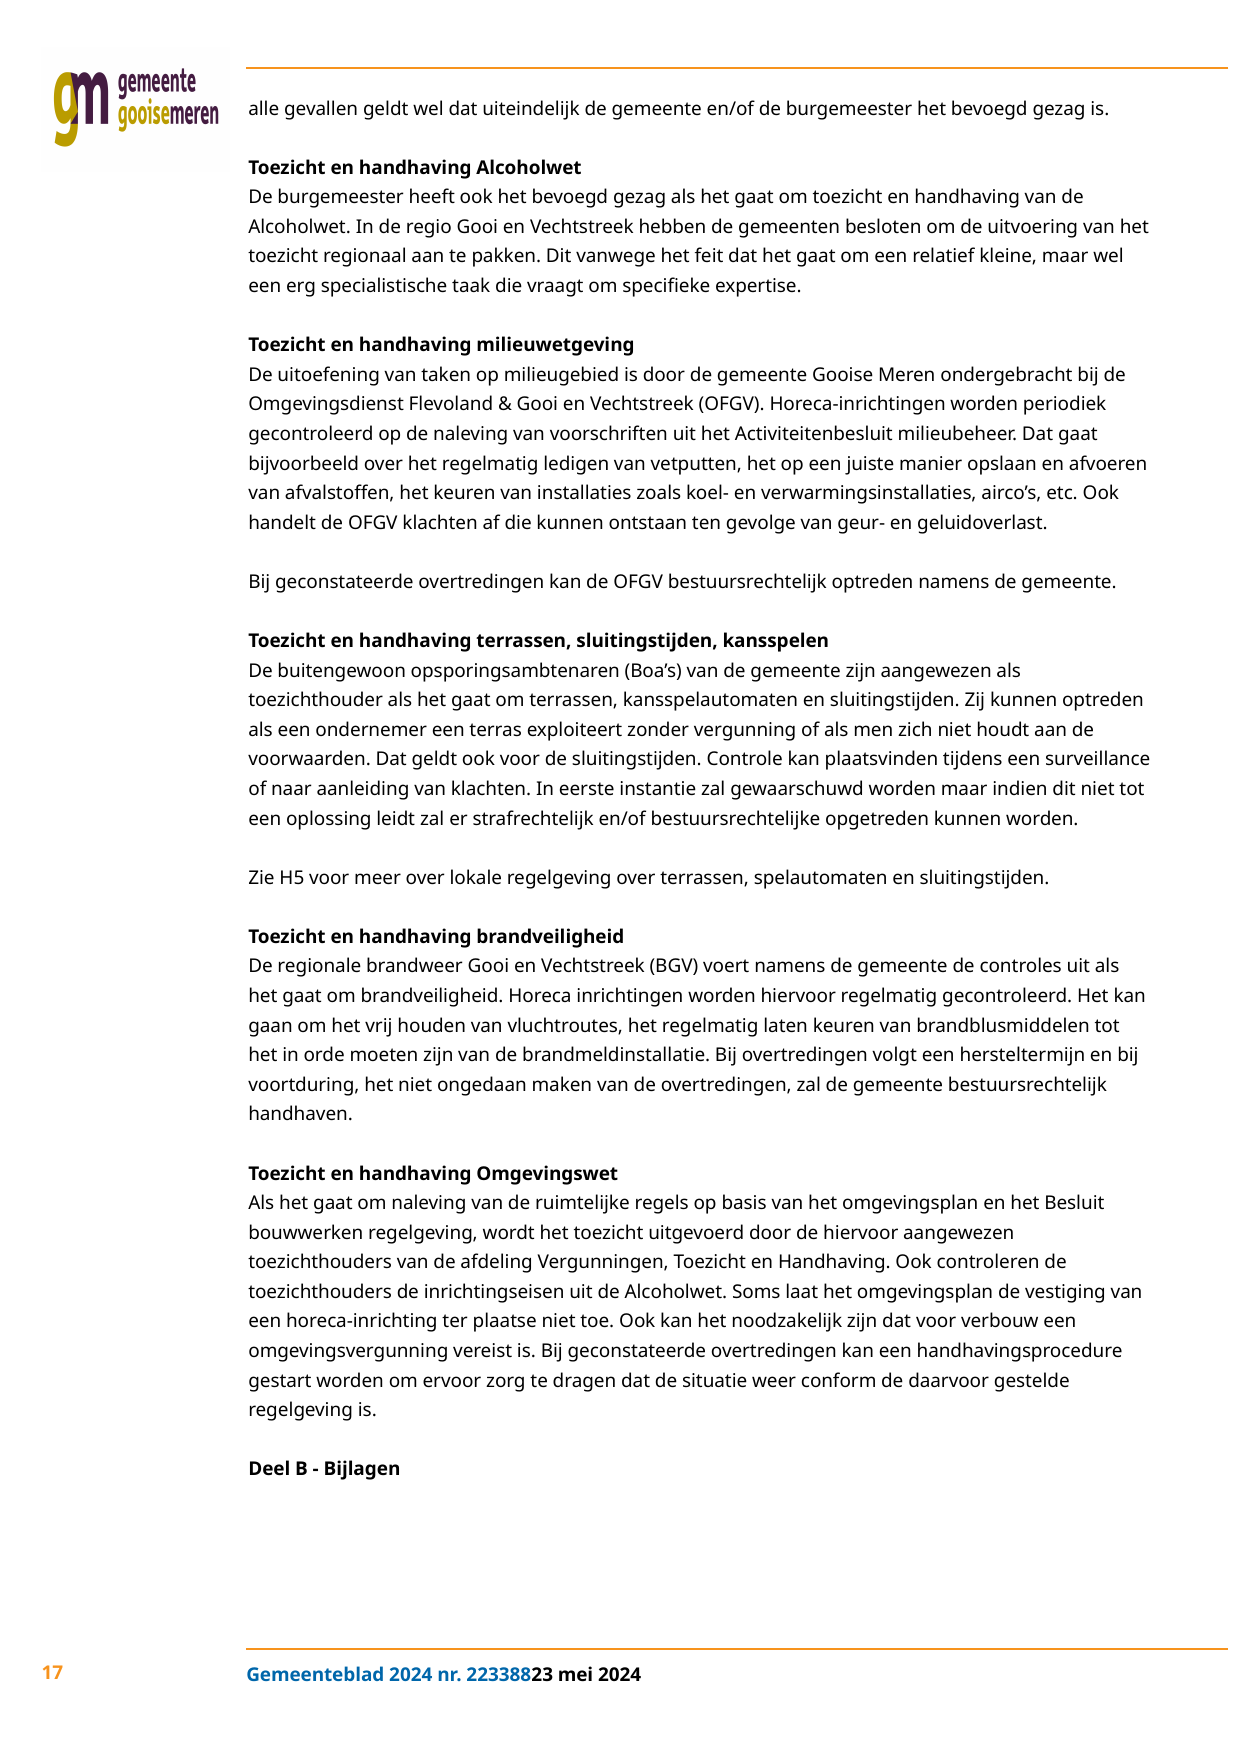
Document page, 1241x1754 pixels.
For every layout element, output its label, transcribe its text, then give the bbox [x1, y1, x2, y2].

text Toezicht en handhaving milieuwetgeving [248, 331, 1152, 357]
text alle gevallen geldt wel dat uiteindelijk de gemeente en/of de burgemeester het bevoegd gezag is. [248, 95, 1152, 121]
text Als het gaat om naleving van de ruimtelijke regels op basis van het omgevingsplan en het Besluit bouwwerken regelgeving, wordt het toezicht uitgevoerd door de hiervoor aangewezen toezichthouders van de afdeling Vergunningen, Toezicht en Handhaving. Ook controleren de toezichthouders de inrichtingseisen uit de Alcoholwet. Soms laat het omgevingsplan de vestiging van een horeca-inrichting ter plaatse niet toe. Ook kan het noodzakelijk zijn dat voor verbouw een omgevingsvergunning vereist is. Bij geconstateerde overtredingen kan een handhavingsprocedure gestart worden om ervoor zorg te dragen dat de situatie weer conform de daarvoor gestelde regelgeving is. [248, 1189, 1152, 1422]
text Zie H5 voor meer over lokale regelgeving over terrassen, spelautomaten en sluitingstijden. [248, 864, 1152, 890]
text Toezicht en handhaving Alcoholwet [248, 154, 1152, 180]
text Toezicht en handhaving brandveiligheid [248, 923, 1152, 949]
text De uitoefening van taken op milieugebied is door de gemeente Gooise Meren ondergebracht bij de Omgevingsdienst Flevoland & Gooi en Vechtstreek (OFGV). Horeca-inrichtingen worden periodiek gecontroleerd op de naleving van voorschriften uit het Activiteitenbesluit milieubeheer. Dat gaat bijvoorbeeld over het regelmatig ledigen van vetputten, het op een juiste manier opslaan en afvoeren van afvalstoffen, het keuren van installaties zoals koel- en verwarmingsinstallaties, airco’s, etc. Ook handelt de OFGV klachten af die kunnen ontstaan ten gevolge van geur- en geluidoverlast. [248, 361, 1152, 535]
text Toezicht en handhaving Omgevingswet [248, 1160, 1152, 1186]
picture [41, 47, 231, 172]
text De buitengewoon opsporingsambtenaren (Boa’s) van de gemeente zijn aangewezen als toezichthouder als het gaat om terrassen, kansspelautomaten en sluitingstijden. Zij kunnen optreden als een ondernemer een terras exploiteert zonder vergunning of als men zich niet houdt aan de voorwaarden. Dat geldt ook voor de sluitingstijden. Controle kan plaatsvinden tijdens een surveillance of naar aanleiding van klachten. In eerste instantie zal gewaarschuwd worden maar indien dit niet tot een oplossing leidt zal er strafrechtelijk en/of bestuursrechtelijke opgetreden kunnen worden. [248, 657, 1152, 831]
text Deel B - Bijlagen [248, 1456, 1152, 1481]
text Bij geconstateerde overtredingen kan de OFGV bestuursrechtelijk optreden namens de gemeente. [248, 568, 1152, 594]
text Toezicht en handhaving terrassen, sluitingstijden, kansspelen [248, 627, 1152, 653]
text De regionale brandweer Gooi en Vechtstreek (BGV) voert namens de gemeente de controles uit als het gaat om brandveiligheid. Horeca inrichtingen worden hiervoor regelmatig gecontroleerd. Het kan gaan om het vrij houden van vluchtroutes, het regelmatig laten keuren van brandblusmiddelen tot het in orde moeten zijn van de brandmeldinstallatie. Bij overtredingen volgt een hersteltermijn en bij voortduring, het niet ongedaan maken van de overtredingen, zal de gemeente bestuursrechtelijk handhaven. [248, 953, 1152, 1126]
text De burgemeester heeft ook het bevoegd gezag als het gaat om toezicht en handhaving van de Alcoholwet. In de regio Gooi en Vechtstreek hebben de gemeenten besloten om de uitvoering van het toezicht regionaal aan te pakken. Dit vanwege het feit dat het gaat om een relatief kleine, maar wel een erg specialistische taak die vraagt om specifieke expertise. [248, 183, 1152, 298]
